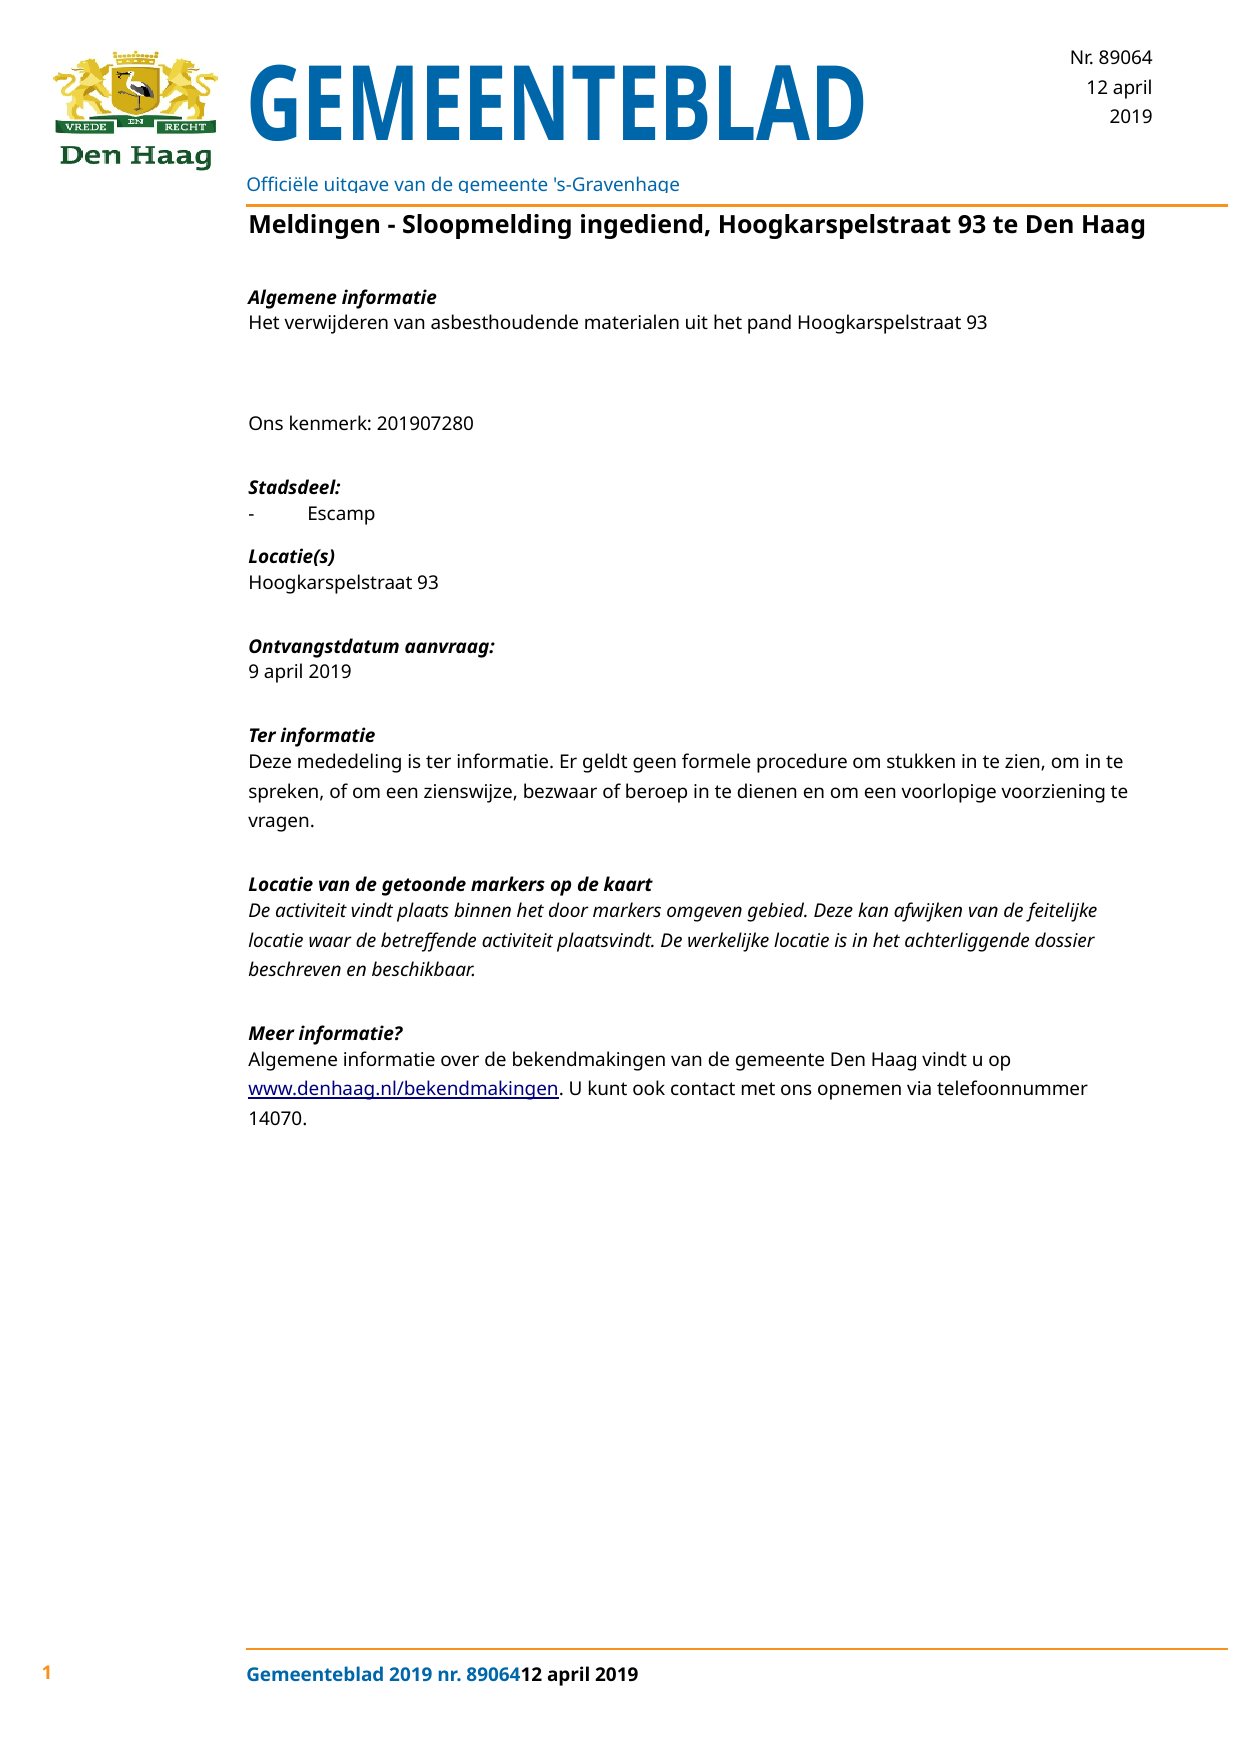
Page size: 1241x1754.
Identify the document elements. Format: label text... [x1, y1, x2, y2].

text Locatie(s) [248, 543, 1152, 569]
text Ter informatie [248, 723, 1152, 748]
list Escamp [248, 500, 1152, 526]
text Het verwijderen van asbesthoudende materialen uit het pand Hoogkarspelstraat 93 [248, 309, 1152, 335]
text Algemene informatie [248, 284, 1152, 309]
text Meer informatie? [248, 1020, 1152, 1046]
text Stadsdeel: [248, 474, 1152, 500]
picture [41, 47, 231, 172]
text Hoogkarspelstraat 93 [248, 569, 1152, 595]
text De activiteit vindt plaats binnen het door markers omgeven gebied. Deze kan afwijken van de feitelijke locatie waar de betreffende activiteit plaatsvindt. De werkelijke locatie is in het achterliggende dossier beschreven en beschikbaar. [248, 897, 1152, 982]
text Ons kenmerk: 201907280 [248, 410, 1152, 436]
text Algemene informatie over de bekendmakingen van de gemeente Den Haag vindt u op www.denhaag.nl/bekendmakingen. U kunt ook contact met ons opnemen via telefoonnummer 14070. [248, 1046, 1152, 1131]
text Ontvangstdatum aanvraag: [248, 633, 1152, 659]
text Locatie van de getoonde markers op de kaart [248, 871, 1152, 897]
text Meldingen - Sloopmelding ingediend, Hoogkarspelstraat 93 te Den Haag [248, 207, 1152, 241]
text Deze mededeling is ter informatie. Er geldt geen formele procedure om stukken in te zien, om in te spreken, of om een zienswijze, bezwaar of beroep in te dienen en om een voorlopige voorziening te vragen. [248, 748, 1152, 833]
text 9 april 2019 [248, 659, 1152, 684]
